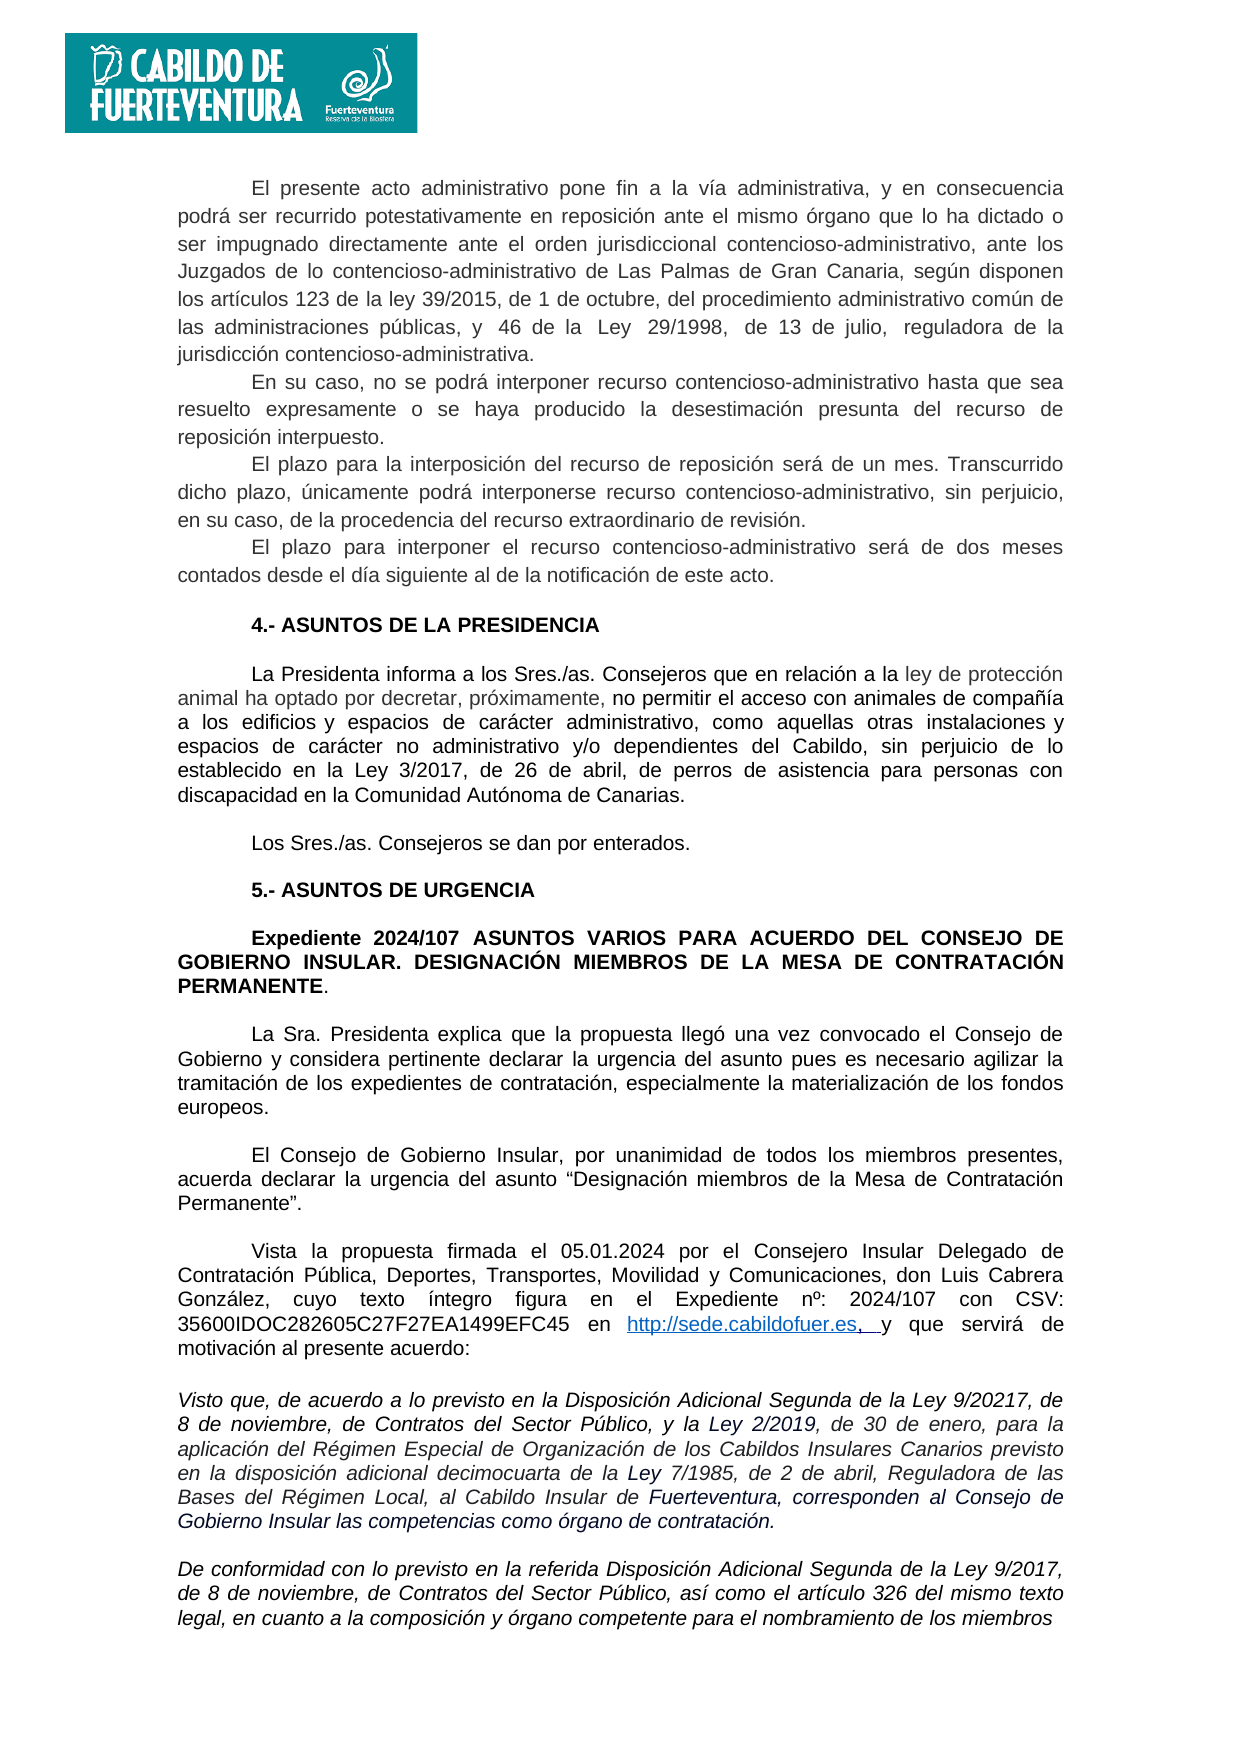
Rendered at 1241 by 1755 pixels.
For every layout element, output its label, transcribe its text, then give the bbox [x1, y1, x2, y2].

text El presente acto administrativo pone fin a la vía administrativa, y en consecuencia podrá ser recurrido potestativamente en reposición ante el mismo órgano que lo ha dictado o ser impugnado directamente ante el orden jurisdiccional contencioso-administrativo, ante los Juzgados de lo contencioso-administrativo de Las Palmas de Gran Canaria, según disponen los artículos 123 de la ley 39/2015, de 1 de octubre, del procedimiento administrativo común de las administraciones públicas, y 46 de la Ley 29/1998, de 13 de julio, reguladora de la jurisdicción contencioso-administrativa. [177, 176, 1064, 366]
text La Sra. Presidenta explica que la propuesta llegó una vez convocado el Consejo de Gobierno y considera pertinente declarar la urgencia del asunto pues es necesario agilizar la tramitación de los expedientes de contratación, especialmente la materialización de los fondos europeos. [177, 1022, 1064, 1119]
text En su caso, no se podrá interponer recurso contencioso-administrativo hasta que sea resuelto expresamente o se haya producido la desestimación presunta del recurso de reposición interpuesto. [177, 370, 1064, 449]
text El Consejo de Gobierno Insular, por unanimidad de todos los miembros presentes, acuerda declarar la urgencia del asunto “Designación miembros de la Mesa de Contratación Permanente”. [177, 1142, 1064, 1215]
text 5.- ASUNTOS DE URGENCIA [251, 878, 1076, 902]
text El plazo para interponer el recurso contencioso-administrativo será de dos meses contados desde el día siguiente al de la notificación de este acto. [177, 535, 1064, 586]
text La Presidenta informa a los Sres./as. Consejeros que en relación a la ley de protección animal ha optado por decretar, próximamente, no permitir el acceso con animales de compañía a los edificios y espacios de carácter administrativo, como aquellas otras instalaciones y espacios de carácter no administrativo y/o dependientes del Cabildo, sin perjuicio de lo establecido en la Ley 3/2017, de 26 de abril, de perros de asistencia para personas con discapacidad en la Comunidad Autónoma de Canarias. [177, 662, 1064, 806]
text Visto que, de acuerdo a lo previsto en la Disposición Adicional Segunda de la Ley 9/20217, de 8 de noviembre, de Contratos del Sector Público, y la Ley 2/2019, de 30 de enero, para la aplicación del Régimen Especial de Organización de los Cabildos Insulares Canarios previsto en la disposición adicional decimocuarta de la Ley 7/1985, de 2 de abril, Reguladora de las Bases del Régimen Local, al Cabildo Insular de Fuerteventura, corresponden al Consejo de Gobierno Insular las competencias como órgano de contratación. [177, 1388, 1064, 1533]
text El plazo para la interposición del recurso de reposición será de un mes. Transcurrido dicho plazo, únicamente podrá interponerse recurso contencioso-administrativo, sin perjuicio, en su caso, de la procedencia del recurso extraordinario de revisión. [177, 452, 1064, 531]
text De conformidad con lo previsto en la referida Disposición Adicional Segunda de la Ley 9/2017, de 8 de noviembre, de Contratos del Sector Público, así como el artículo 326 del mismo texto legal, en cuanto a la composición y órgano competente para el nombramiento de los miembros [177, 1557, 1064, 1629]
text 4.- ASUNTOS DE LA PRESIDENCIA [251, 613, 1076, 637]
text Expediente 2024/107 ASUNTOS VARIOS PARA ACUERDO DEL CONSEJO DE GOBIERNO INSULAR. DESIGNACIÓN MIEMBROS DE LA MESA DE CONTRATACIÓN PERMANENTE. [177, 926, 1064, 998]
text Los Sres./as. Consejeros se dan por enterados. [251, 830, 1076, 854]
text Vista la propuesta firmada el 05.01.2024 por el Consejero Insular Delegado de Contratación Pública, Deportes, Transportes, Movilidad y Comunicaciones, don Luis Cabrera González, cuyo texto íntegro figura en el Expediente nº: 2024/107 con CSV: 35600IDOC282605C27F27EA1499EFC45 en http://sede.cabildofuer.es, y que servirá de motivación al presente acuerdo: [177, 1239, 1064, 1359]
